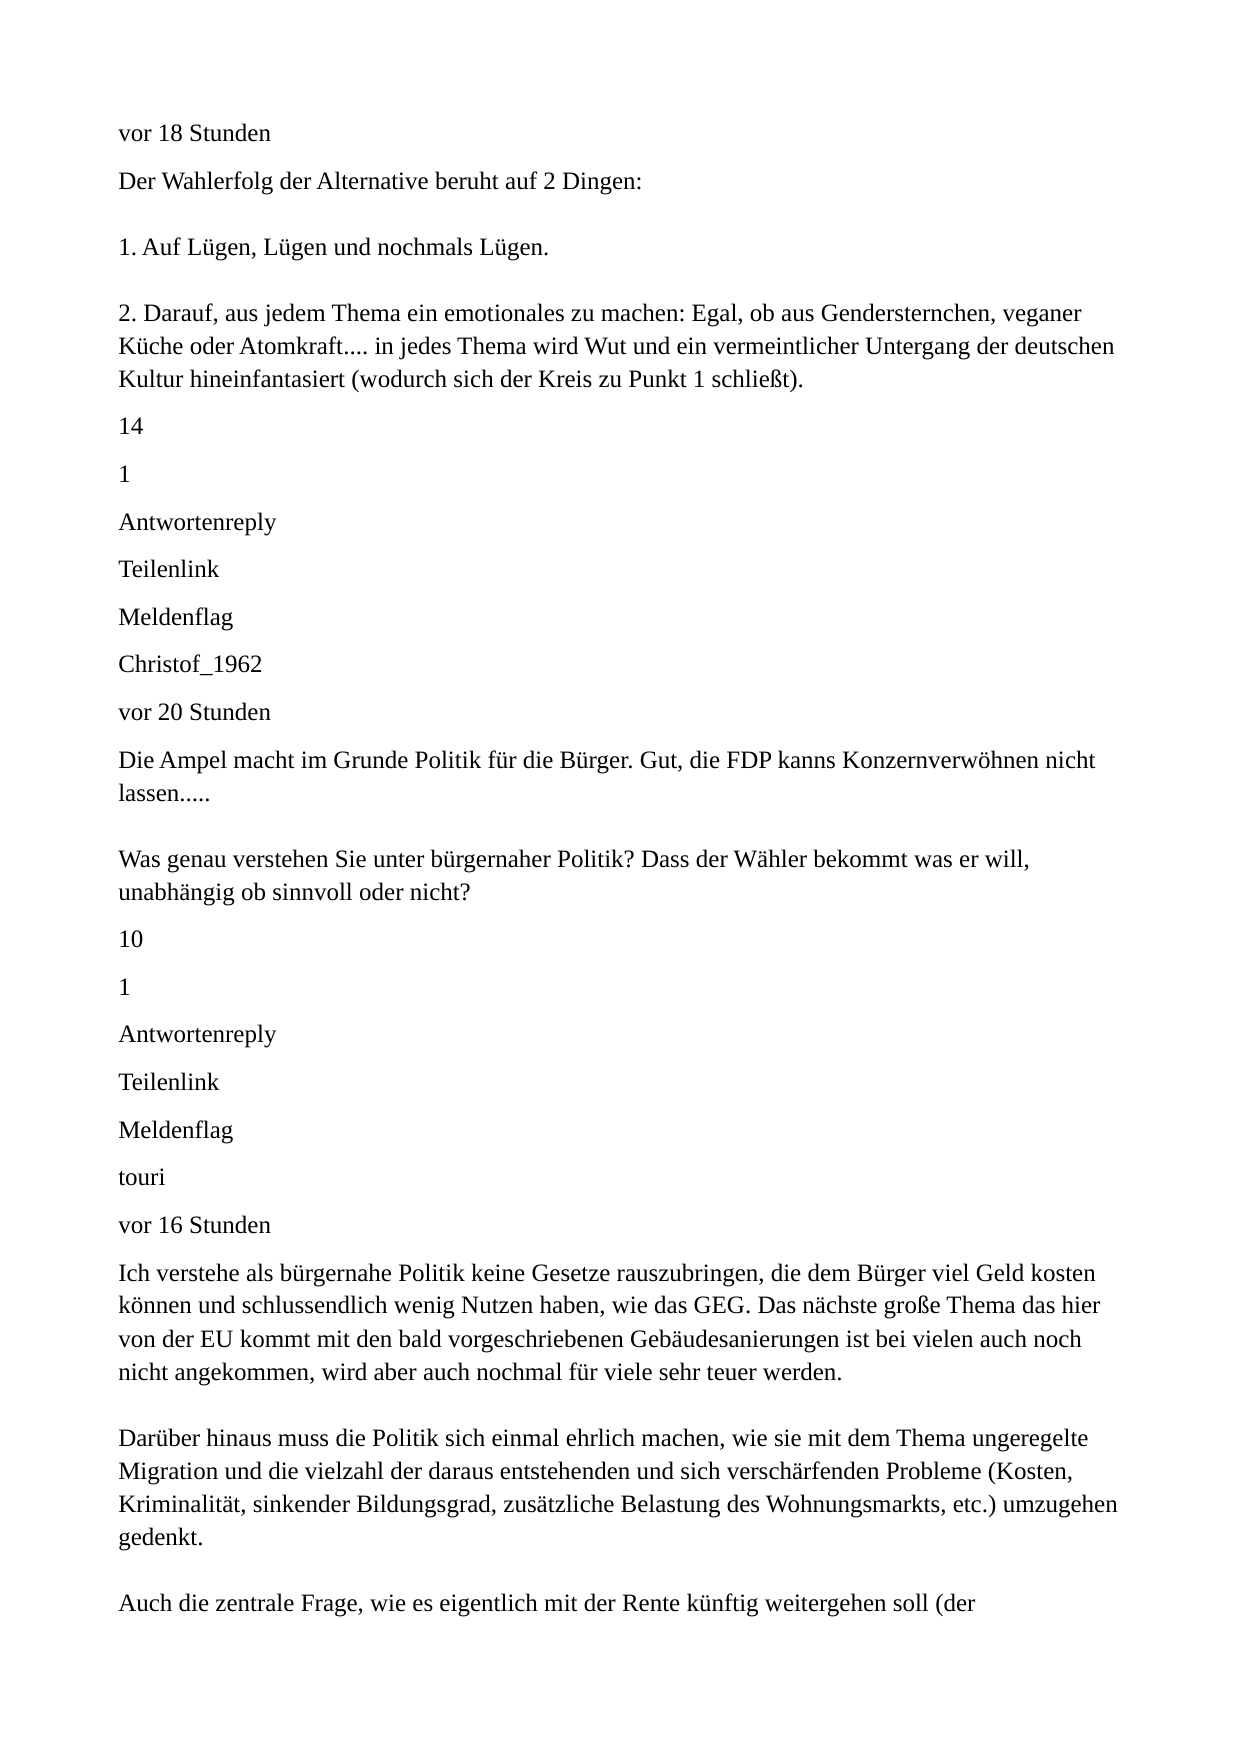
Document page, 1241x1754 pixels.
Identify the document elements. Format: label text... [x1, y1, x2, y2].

text Teilenlink [118, 554, 1122, 583]
text 14 [118, 411, 1122, 440]
text Ich verstehe als bürgernahe Politik keine Gesetze rauszubringen, die dem Bürger viel Geld kosten können und schlussendlich wenig Nutzen haben, wie das GEG. Das nächste große Thema das hier von der EU kommt mit den bald vorgeschriebenen Gebäudesanierungen ist bei vielen auch noch nicht angekommen, wird aber auch nochmal für viele sehr teuer werden. Darüber hinaus muss die Politik sich einmal ehrlich machen, wie sie mit dem Thema ungeregelte Migration und die vielzahl der daraus entstehenden und sich verschärfenden Probleme (Kosten, Kriminalität, sinkender Bildungsgrad, zusätzliche Belastung des Wohnungsmarkts, etc.) umzugehen gedenkt. Auch die zentrale Frage, wie es eigentlich mit der Rente künftig weitergehen soll (der [118, 1258, 1122, 1617]
text touri [118, 1162, 1122, 1191]
text Meldenflag [118, 1115, 1122, 1143]
text vor 18 Stunden [118, 118, 1122, 147]
text vor 16 Stunden [118, 1210, 1122, 1239]
text 10 [118, 924, 1122, 953]
text vor 20 Stunden [118, 697, 1122, 726]
text Die Ampel macht im Grunde Politik für die Bürger. Gut, die FDP kanns Konzernverwöhnen nicht lassen..... Was genau verstehen Sie unter bürgernaher Politik? Dass der Wähler bekommt was er will, unabhängig ob sinnvoll oder nicht? [118, 745, 1122, 906]
text Teilenlink [118, 1067, 1122, 1096]
text Antwortenreply [118, 1019, 1122, 1048]
text Christof_1962 [118, 649, 1122, 678]
text Der Wahlerfolg der Alternative beruht auf 2 Dingen: 1. Auf Lügen, Lügen und nochmals Lügen. 2. Darauf, aus jedem Thema ein emotionales zu machen: Egal, ob aus Gendersternchen, veganer Küche oder Atomkraft.... in jedes Thema wird Wut und ein vermeintlicher Untergang der deutschen Kultur hineinfantasiert (wodurch sich der Kreis zu Punkt 1 schließt). [118, 166, 1122, 393]
text 1 [118, 972, 1122, 1001]
text Meldenflag [118, 602, 1122, 631]
text Antwortenreply [118, 507, 1122, 535]
text 1 [118, 459, 1122, 488]
